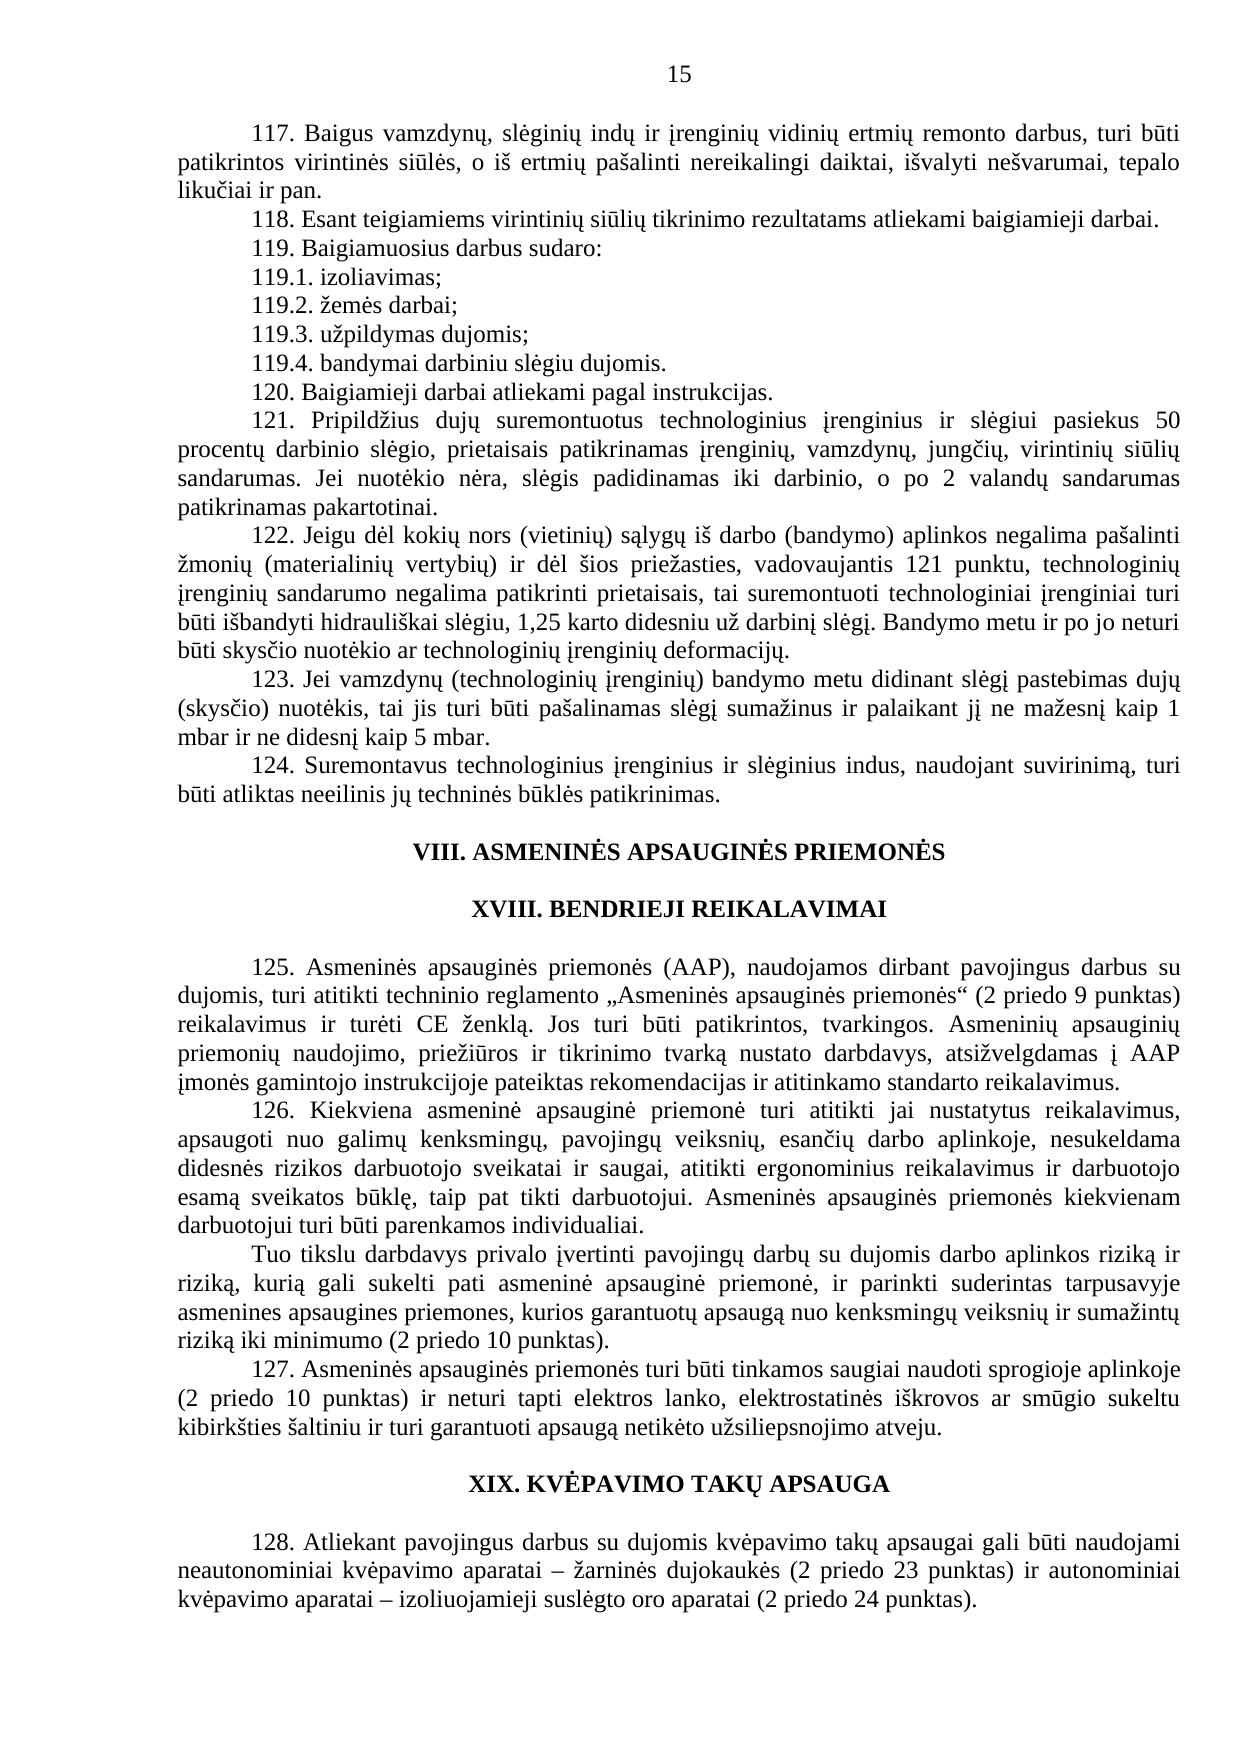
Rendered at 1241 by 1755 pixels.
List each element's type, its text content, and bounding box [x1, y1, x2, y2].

text 119. Baigiamuosius darbus sudaro: [177, 233, 1181, 262]
text 124. Suremontavus technologinius įrenginius ir slėginius indus, naudojant suvirinimą, turi būti atliktas neeilinis jų techninės būklės patikrinimas. [177, 751, 1181, 808]
text 119.4. bandymai darbiniu slėgiu dujomis. [177, 348, 1181, 377]
text 126. Kiekviena asmeninė apsauginė priemonė turi atitikti jai nustatytus reikalavimus, apsaugoti nuo galimų kenksmingų, pavojingų veiksnių, esančių darbo aplinkoje, nesukeldama didesnės rizikos darbuotojo sveikatai ir saugai, atitikti ergonominius reikalavimus ir darbuotojo esamą sveikatos būklę, taip pat tikti darbuotojui. Asmeninės apsauginės priemonės kiekvienam darbuotojui turi būti parenkamos individualiai. [177, 1096, 1181, 1239]
text 125. Asmeninės apsauginės priemonės (AAP), naudojamos dirbant pavojingus darbus su dujomis, turi atitikti techninio reglamento „Asmeninės apsauginės priemonės“ (2 priedo 9 punktas) reikalavimus ir turėti CE ženklą. Jos turi būti patikrintos, tvarkingos. Asmeninių apsauginių priemonių naudojimo, priežiūros ir tikrinimo tvarką nustato darbdavys, atsižvelgdamas į AAP įmonės gamintojo instrukcijoje pateiktas rekomendacijas ir atitinkamo standarto reikalavimus. [177, 952, 1181, 1096]
text 128. Atliekant pavojingus darbus su dujomis kvėpavimo takų apsaugai gali būti naudojami neautonominiai kvėpavimo aparatai – žarninės dujokaukės (2 priedo 23 punktas) ir autonominiai kvėpavimo aparatai – izoliuojamieji suslėgto oro aparatai (2 priedo 24 punktas). [177, 1527, 1181, 1613]
text 119.2. žemės darbai; [177, 291, 1181, 319]
text XVIII. BENDRIEJI REIKALAVIMAI [177, 894, 1181, 923]
text 121. Pripildžius dujų suremontuotus technologinius įrenginius ir slėgiui pasiekus 50 procentų darbinio slėgio, prietaisais patikrinamas įrenginių, vamzdynų, jungčių, virintinių siūlių sandarumas. Jei nuotėkio nėra, slėgis padidinamas iki darbinio, o po 2 valandų sandarumas patikrinamas pakartotinai. [177, 406, 1181, 521]
text XIX. KVĖPAVIMO TAKŲ APSAUGA [177, 1469, 1181, 1498]
text 123. Jei vamzdynų (technologinių įrenginių) bandymo metu didinant slėgį pastebimas dujų (skysčio) nuotėkis, tai jis turi būti pašalinamas slėgį sumažinus ir palaikant jį ne mažesnį kaip 1 mbar ir ne didesnį kaip 5 mbar. [177, 664, 1181, 751]
text 120. Baigiamieji darbai atliekami pagal instrukcijas. [177, 377, 1181, 406]
text Tuo tikslu darbdavys privalo įvertinti pavojingų darbų su dujomis darbo aplinkos riziką ir riziką, kurią gali sukelti pati asmeninė apsauginė priemonė, ir parinkti suderintas tarpusavyje asmenines apsaugines priemones, kurios garantuotų apsaugą nuo kenksmingų veiksnių ir sumažintų riziką iki minimumo (2 priedo 10 punktas). [177, 1239, 1181, 1354]
text 117. Baigus vamzdynų, slėginių indų ir įrenginių vidinių ertmių remonto darbus, turi būti patikrintos virintinės siūlės, o iš ertmių pašalinti nereikalingi daiktai, išvalyti nešvarumai, tepalo likučiai ir pan. [177, 118, 1181, 204]
text VIII. ASMENINĖS APSAUGINĖS PRIEMONĖS [177, 837, 1181, 866]
text 122. Jeigu dėl kokių nors (vietinių) sąlygų iš darbo (bandymo) aplinkos negalima pašalinti žmonių (materialinių vertybių) ir dėl šios priežasties, vadovaujantis 121 punktu, technologinių įrenginių sandarumo negalima patikrinti prietaisais, tai suremontuoti technologiniai įrenginiai turi būti išbandyti hidrauliškai slėgiu, 1,25 karto didesniu už darbinį slėgį. Bandymo metu ir po jo neturi būti skysčio nuotėkio ar technologinių įrenginių deformacijų. [177, 521, 1181, 664]
text 119.3. užpildymas dujomis; [177, 319, 1181, 348]
text 119.1. izoliavimas; [177, 262, 1181, 291]
text 127. Asmeninės apsauginės priemonės turi būti tinkamos saugiai naudoti sprogioje aplinkoje (2 priedo 10 punktas) ir neturi tapti elektros lanko, elektrostatinės iškrovos ar smūgio sukeltu kibirkšties šaltiniu ir turi garantuoti apsaugą netikėto užsiliepsnojimo atveju. [177, 1354, 1181, 1441]
text 118. Esant teigiamiems virintinių siūlių tikrinimo rezultatams atliekami baigiamieji darbai. [177, 204, 1181, 233]
